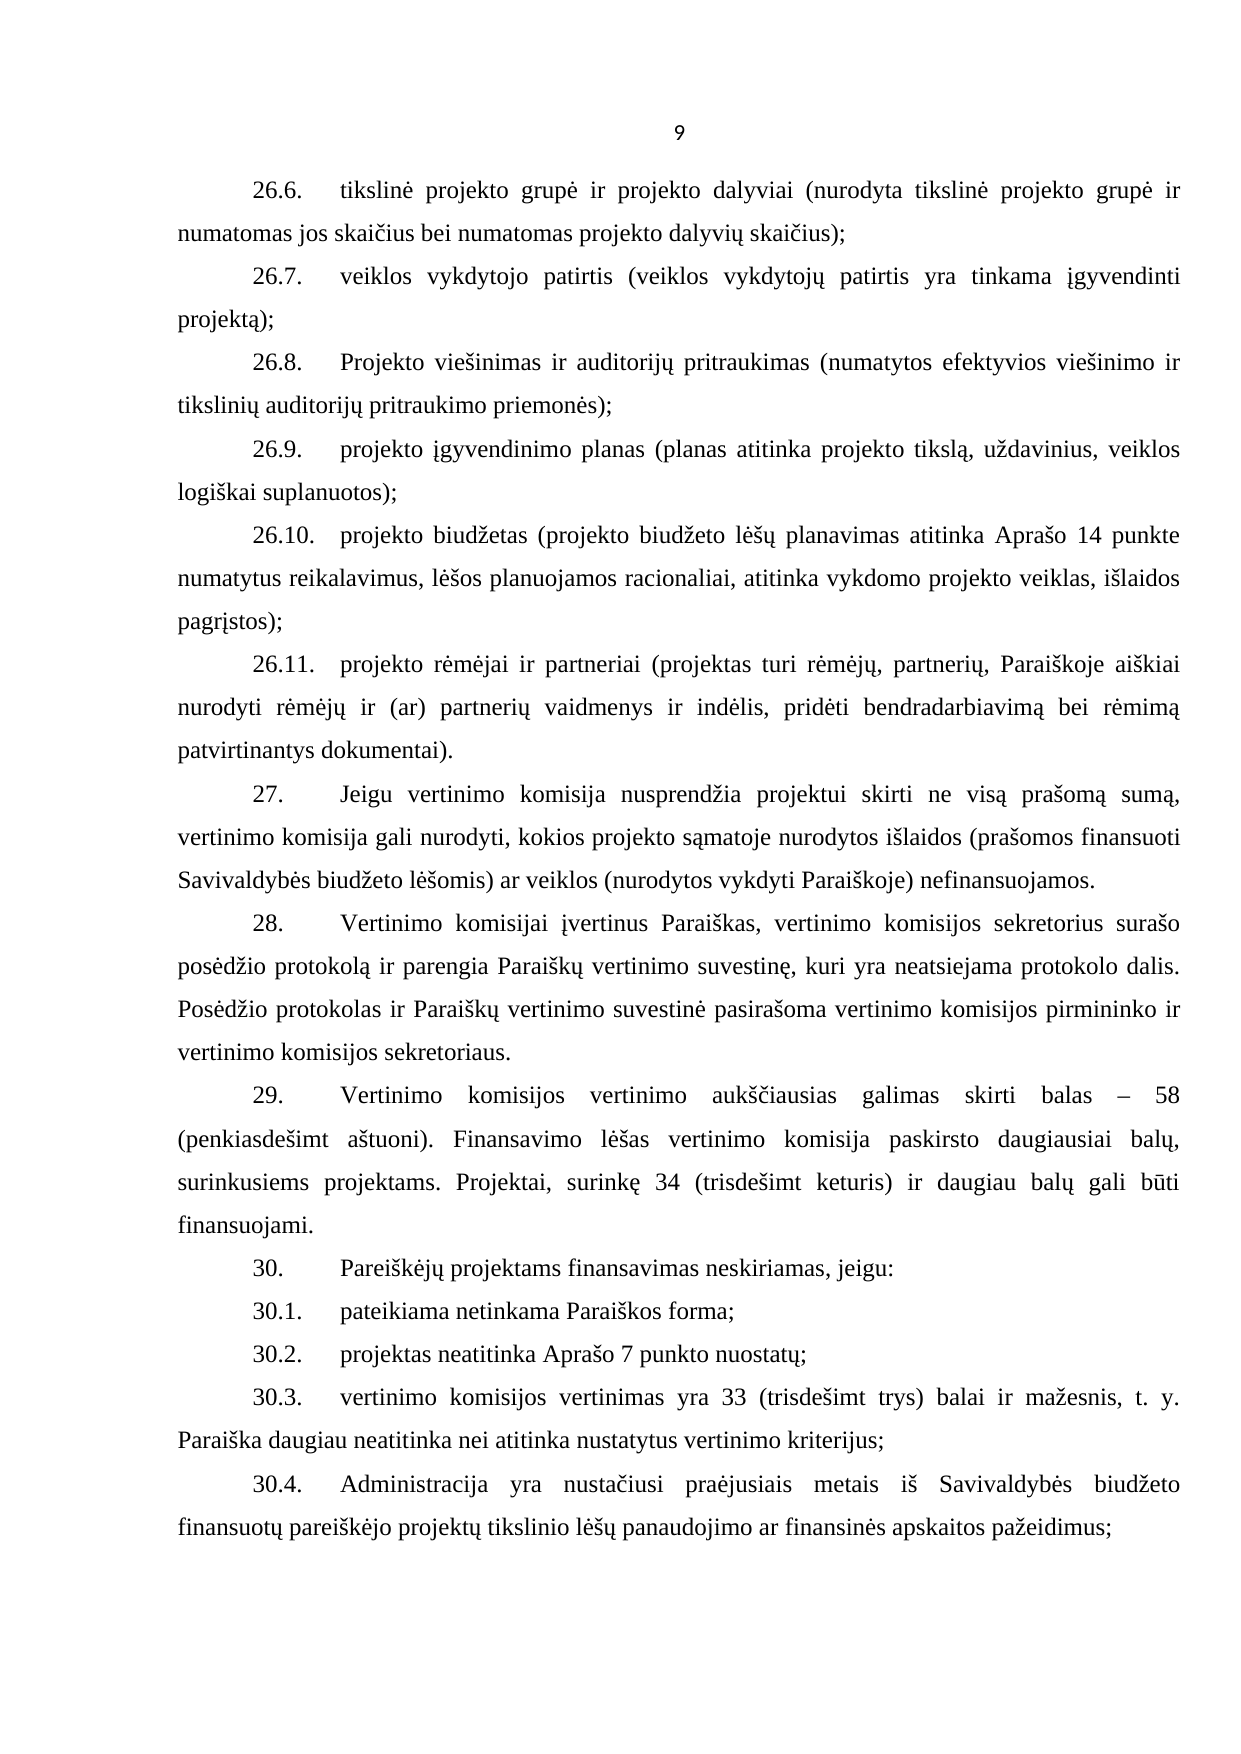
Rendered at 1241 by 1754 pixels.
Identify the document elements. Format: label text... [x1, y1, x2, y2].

text 26.8. Projekto viešinimas ir auditorijų pritraukimas (numatytos efektyvios viešinimo ir tikslinių auditorijų pritraukimo priemonės); [177, 347, 1181, 419]
text 26.7. veiklos vykdytojo patirtis (veiklos vykdytojų patirtis yra tinkama įgyvendinti projektą); [177, 261, 1181, 333]
text 30.2. projektas neatitinka Aprašo 7 punkto nuostatų; [177, 1339, 1181, 1368]
text 30.1. pateikiama netinkama Paraiškos forma; [177, 1296, 1181, 1325]
text 26.9. projekto įgyvendinimo planas (planas atitinka projekto tikslą, uždavinius, veiklos logiškai suplanuotos); [177, 434, 1181, 506]
text 27. Jeigu vertinimo komisija nusprendžia projektui skirti ne visą prašomą sumą, vertinimo komisija gali nurodyti, kokios projekto sąmatoje nurodytos išlaidos (prašomos finansuoti Savivaldybės biudžeto lėšomis) ar veiklos (nurodytos vykdyti Paraiškoje) nefinansuojamos. [177, 779, 1181, 894]
text 29. Vertinimo komisijos vertinimo aukščiausias galimas skirti balas – 58 (penkiasdešimt aštuoni). Finansavimo lėšas vertinimo komisija paskirsto daugiausiai balų, surinkusiems projektams. Projektai, surinkę 34 (trisdešimt keturis) ir daugiau balų gali būti finansuojami. [177, 1081, 1181, 1239]
text 26.6. tikslinė projekto grupė ir projekto dalyviai (nurodyta tikslinė projekto grupė ir numatomas jos skaičius bei numatomas projekto dalyvių skaičius); [177, 175, 1181, 247]
text 26.10. projekto biudžetas (projekto biudžeto lėšų planavimas atitinka Aprašo 14 punkte numatytus reikalavimus, lėšos planuojamos racionaliai, atitinka vykdomo projekto veiklas, išlaidos pagrįstos); [177, 520, 1181, 635]
text 26.11. projekto rėmėjai ir partneriai (projektas turi rėmėjų, partnerių, Paraiškoje aiškiai nurodyti rėmėjų ir (ar) partnerių vaidmenys ir indėlis, pridėti bendradarbiavimą bei rėmimą patvirtinantys dokumentai). [177, 649, 1181, 764]
text 30.3. vertinimo komisijos vertinimas yra 33 (trisdešimt trys) balai ir mažesnis, t. y. Paraiška daugiau neatitinka nei atitinka nustatytus vertinimo kriterijus; [177, 1382, 1181, 1454]
text 30.4. Administracija yra nustačiusi praėjusiais metais iš Savivaldybės biudžeto finansuotų pareiškėjo projektų tikslinio lėšų panaudojimo ar finansinės apskaitos pažeidimus; [177, 1469, 1181, 1541]
text 30. Pareiškėjų projektams finansavimas neskiriamas, jeigu: [177, 1253, 1181, 1282]
text 28. Vertinimo komisijai įvertinus Paraiškas, vertinimo komisijos sekretorius surašo posėdžio protokolą ir parengia Paraiškų vertinimo suvestinę, kuri yra neatsiejama protokolo dalis. Posėdžio protokolas ir Paraiškų vertinimo suvestinė pasirašoma vertinimo komisijos pirmininko ir vertinimo komisijos sekretoriaus. [177, 908, 1181, 1066]
